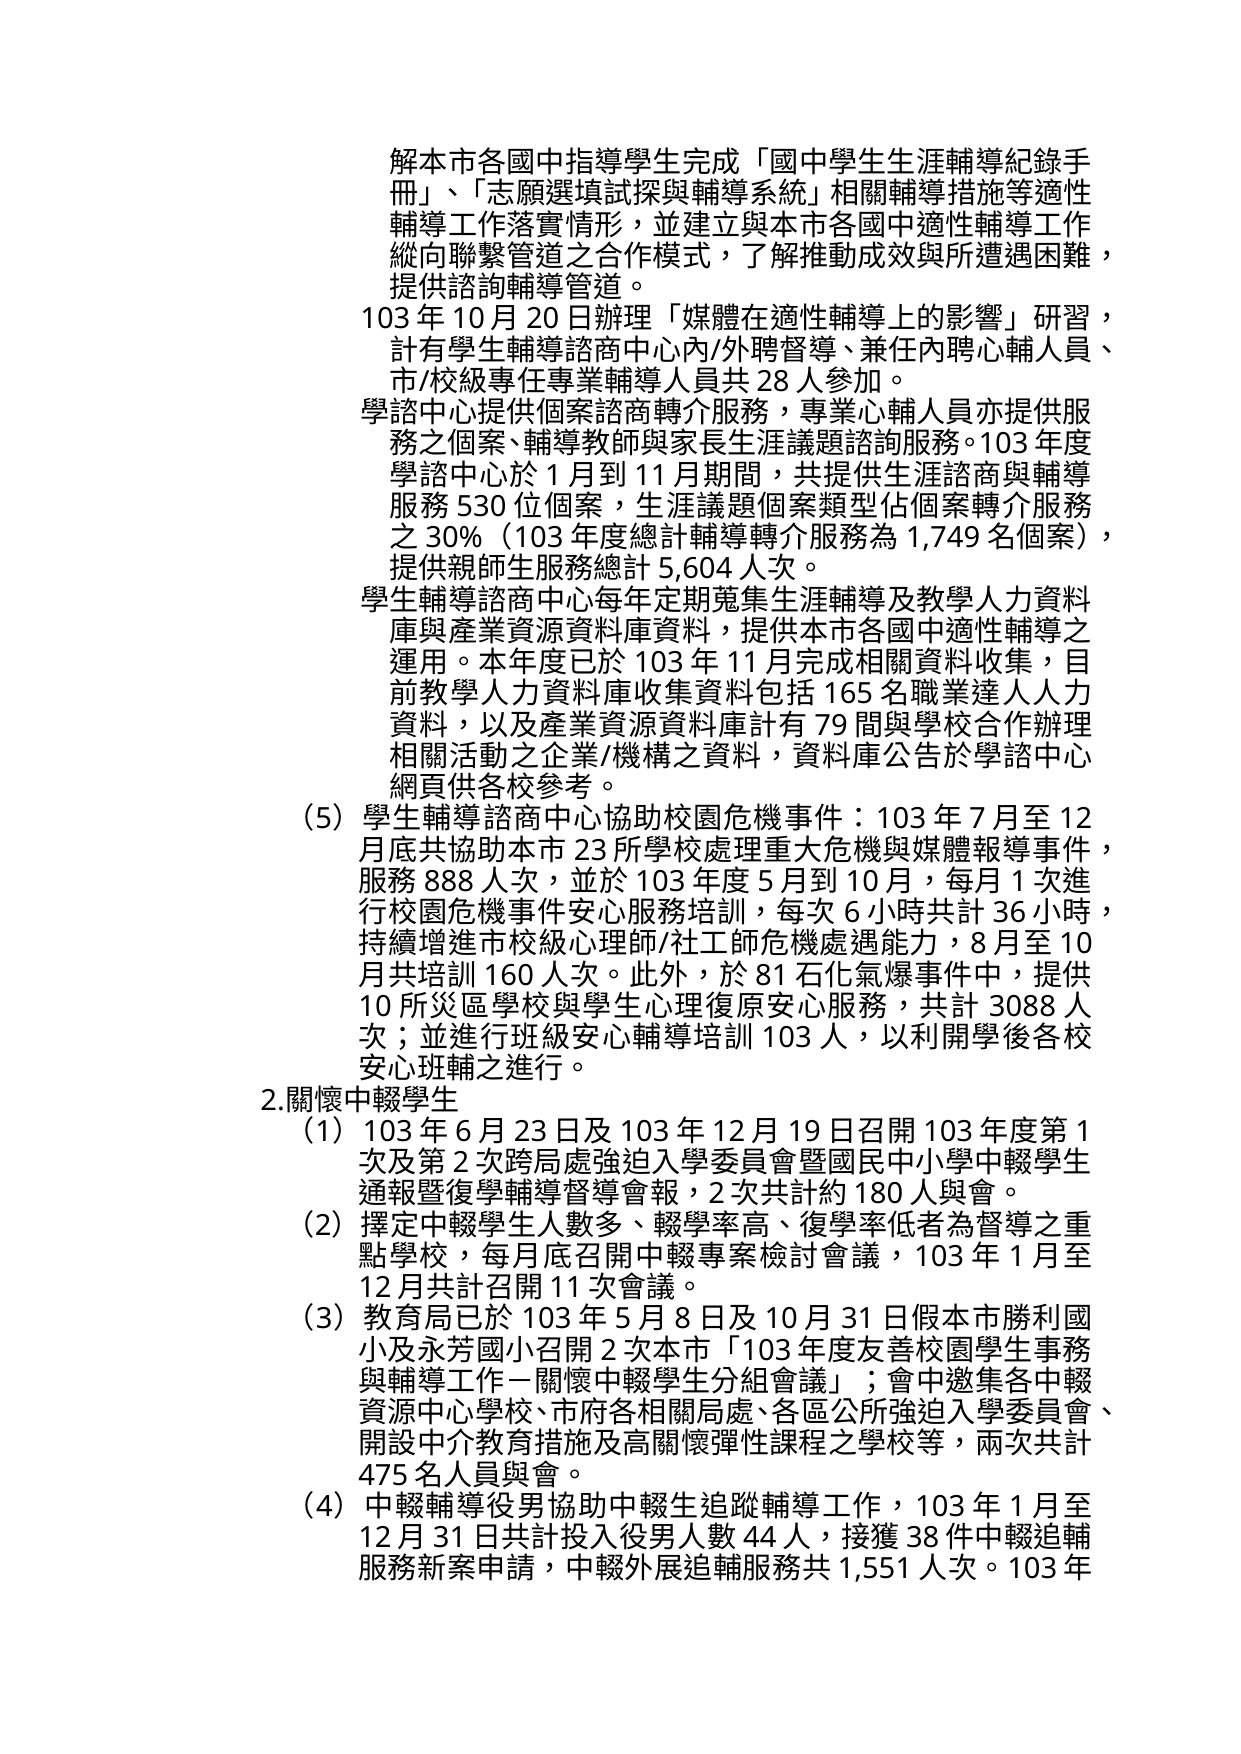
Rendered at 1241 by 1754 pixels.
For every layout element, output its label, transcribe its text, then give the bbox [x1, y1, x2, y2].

text 學生輔導諮商中心每年定期蒐集生涯輔導及教學人力資料庫與產業資源資料庫資料，提供本市各國中適性輔導之運用。本年度已於103年11月完成相關資料收集，目前教學人力資料庫收集資料包括165名職業達人人力資料，以及產業資源資料庫計有79間與學校合作辦理相關活動之企業/機構之資料，資料庫公告於學諮中心網頁供各校參考。 [360, 585, 1092, 804]
text （4）中輟輔導役男協助中輟生追蹤輔導工作，103年1月至12月31日共計投入役男人數44人，接獲38件中輟追輔服務新案申請，中輟外展追輔服務共1,551人次。103年 [285, 1491, 1092, 1585]
text （5）學生輔導諮商中心協助校園危機事件：103年7月至12月底共協助本市23所學校處理重大危機與媒體報導事件，服務888人次，並於103年度5月到10月，每月1次進行校園危機事件安心服務培訓，每次6小時共計36小時，持續增進市校級心理師/社工師危機處遇能力，8月至10月共培訓160人次。此外，於81石化氣爆事件中，提供10所災區學校與學生心理復原安心服務，共計3088人次；並進行班級安心輔導培訓103人，以利開學後各校安心班輔之進行。 [285, 804, 1092, 1085]
text （1）103年6月23日及103年12月19日召開103年度第1次及第2次跨局處強迫入學委員會暨國民中小學中輟學生通報暨復學輔導督導會報，2次共計約180人與會。 [285, 1116, 1092, 1210]
text 學生輔導諮商中心於103年10月期間，進行4間公私立國民中學、完全中學等重點學校之校訪，服務38人。了解本市各國中指導學生完成「國中學生生涯輔導紀錄手冊」、「志願選填試探與輔導系統」相關輔導措施等適性輔導工作落實情形，並建立與本市各國中適性輔導工作縱向聯繫管道之合作模式，了解推動成效與所遭遇困難，提供諮詢輔導管道。 [360, 148, 1092, 304]
text 2.關懷中輟學生 [260, 1085, 1092, 1116]
text 學諮中心提供個案諮商轉介服務，專業心輔人員亦提供服務之個案、輔導教師與家長生涯議題諮詢服務。103年度學諮中心於1月到11月期間，共提供生涯諮商與輔導服務530位個案，生涯議題個案類型佔個案轉介服務之30%（103年度總計輔導轉介服務為1,749名個案），提供親師生服務總計5,604人次。 [360, 398, 1092, 585]
text 103年10月20日辦理「媒體在適性輔導上的影響」研習，計有學生輔導諮商中心內/外聘督導、兼任內聘心輔人員、市/校級專任專業輔導人員共28人參加。 [360, 304, 1092, 398]
text （2）擇定中輟學生人數多、輟學率高、復學率低者為督導之重點學校，每月底召開中輟專案檢討會議，103年1月至12月共計召開11次會議。 [285, 1210, 1092, 1304]
text （3）教育局已於103年5月8日及10月31日假本市勝利國小及永芳國小召開2次本市「103年度友善校園學生事務與輔導工作－關懷中輟學生分組會議」；會中邀集各中輟資源中心學校、市府各相關局處、各區公所強迫入學委員會、開設中介教育措施及高關懷彈性課程之學校等，兩次共計475名人員與會。 [285, 1304, 1092, 1491]
